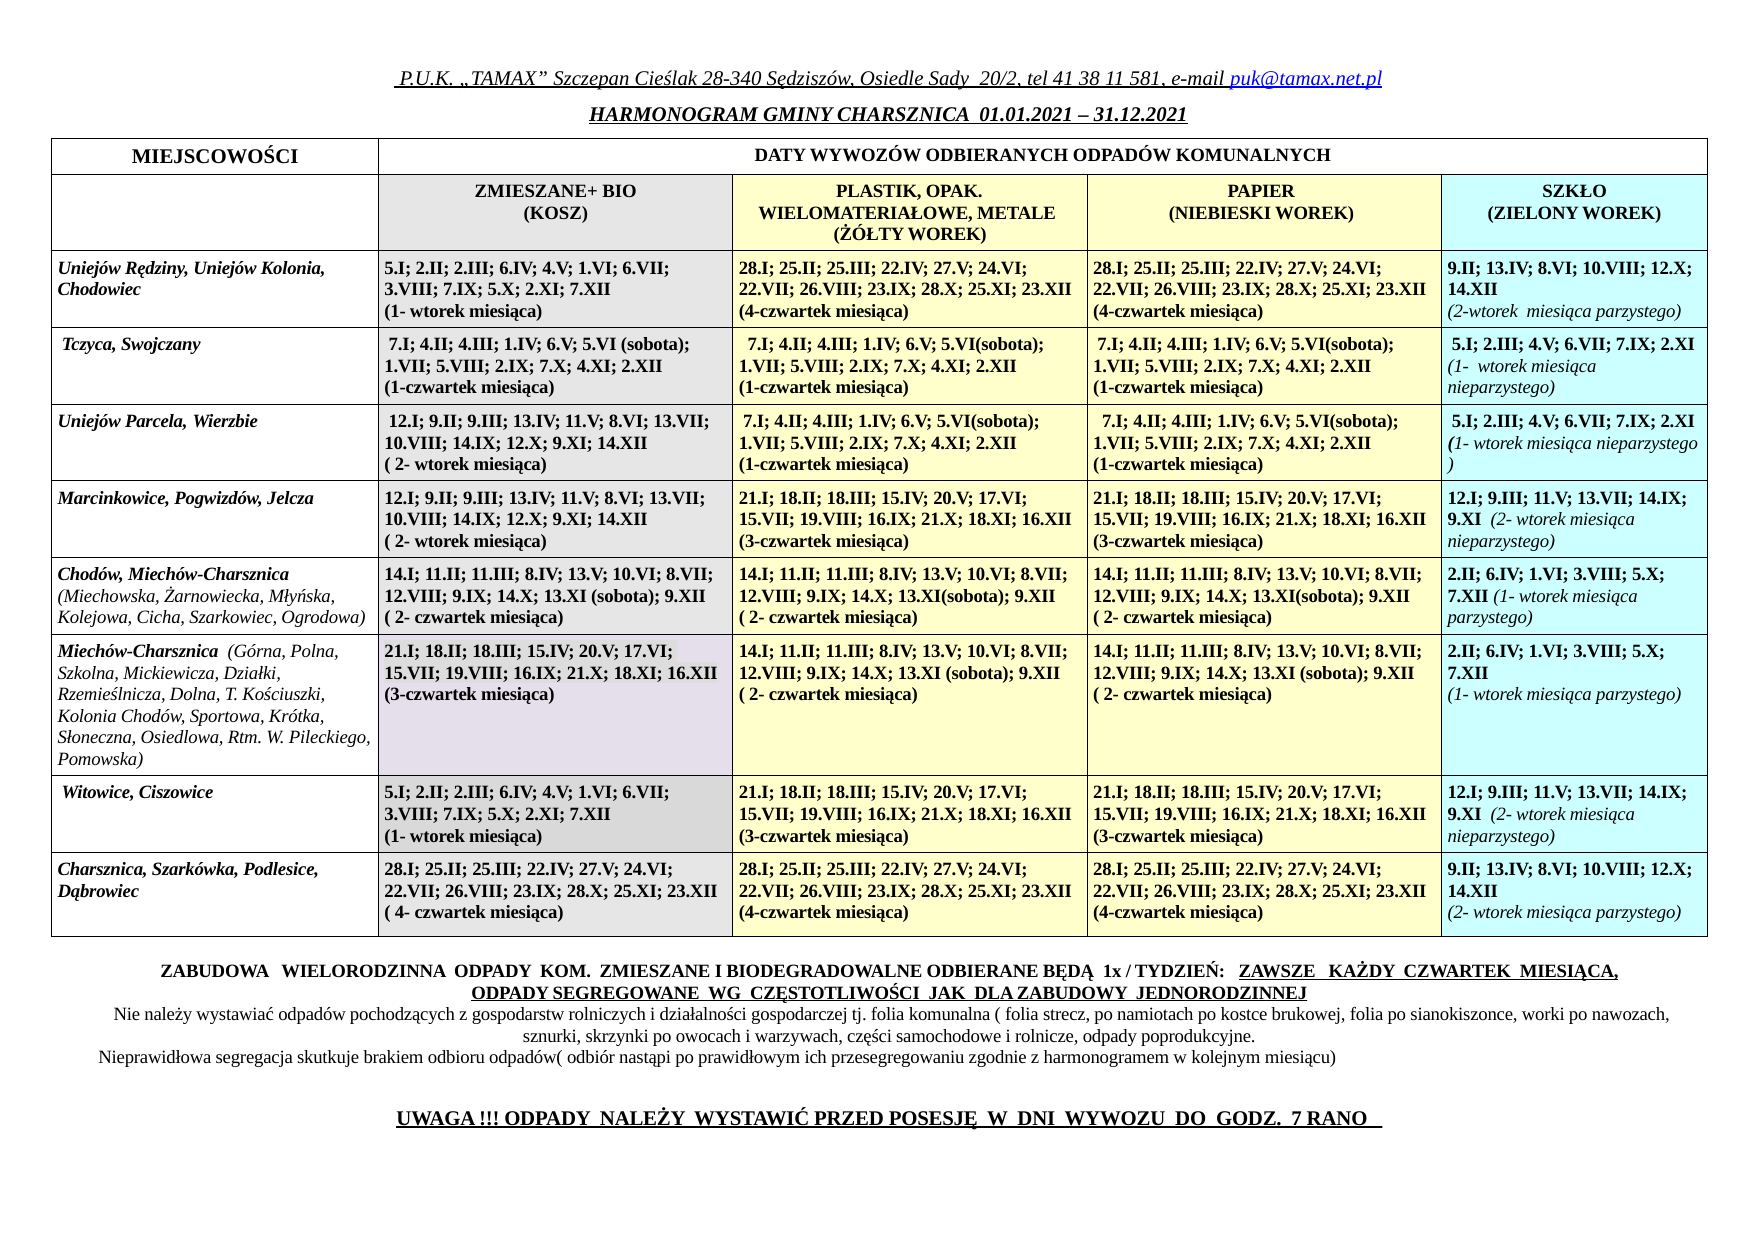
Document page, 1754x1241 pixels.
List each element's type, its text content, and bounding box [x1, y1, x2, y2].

table_cell PAPIER (NIEBIESKI WOREK) [1088, 175, 1441, 250]
table_cell 2.II; 6.IV; 1.VI; 3.VIII; 5.X; 7.XII (1- wtorek miesiąca parzystego) [1442, 558, 1707, 634]
table_cell 12.I; 9.III; 11.V; 13.VII; 14.IX; 9.XI (2- wtorek miesiąca nieparzystego) [1442, 481, 1707, 557]
table_header DATY WYWOZÓW ODBIERANYCH ODPADÓW KOMUNALNYCH [379, 139, 1707, 174]
table_cell 14.I; 11.II; 11.III; 8.IV; 13.V; 10.VI; 8.VII; 12.VIII; 9.IX; 14.X; 13.XI(sobota); 9.XII ( 2- czwartek miesiąca) [733, 558, 1087, 634]
table_cell 14.I; 11.II; 11.III; 8.IV; 13.V; 10.VI; 8.VII; 12.VIII; 9.IX; 14.X; 13.XI (sobota); 9.XII ( 2- czwartek miesiąca) [733, 635, 1087, 775]
text P.U.K. „TAMAX” Szczepan Cieślak 28-340 Sędziszów, Osiedle Sady 20/2, tel 41 38 11 581, e-mail puk@tamax.net.pl [98, 66, 1680, 90]
table_cell 5.I; 2.III; 4.V; 6.VII; 7.IX; 2.XI (1- wtorek miesiąca nieparzystego ) [1442, 405, 1707, 480]
table_cell Charsznica, Szarkówka, Podlesice, Dąbrowiec [52, 853, 378, 936]
table_cell ZMIESZANE+ BIO (KOSZ) [379, 175, 732, 250]
table_cell 21.I; 18.II; 18.III; 15.IV; 20.V; 17.VI; 15.VII; 19.VIII; 16.IX; 21.X; 18.XI; 16.XII (3-czwartek miesiąca) [1088, 481, 1441, 557]
table_cell 21.I; 18.II; 18.III; 15.IV; 20.V; 17.VI; 15.VII; 19.VIII; 16.IX; 21.X; 18.XI; 16.XII (3-czwartek miesiąca) [733, 776, 1087, 852]
table_cell 21.I; 18.II; 18.III; 15.IV; 20.V; 17.VI; 15.VII; 19.VIII; 16.IX; 21.X; 18.XI; 16.XII (3-czwartek miesiąca) [1088, 776, 1441, 852]
table_cell 14.I; 11.II; 11.III; 8.IV; 13.V; 10.VI; 8.VII; 12.VIII; 9.IX; 14.X; 13.XI (sobota); 9.XII ( 2- czwartek miesiąca) [1088, 635, 1441, 775]
table_cell 21.I; 18.II; 18.III; 15.IV; 20.V; 17.VI; 15.VII; 19.VIII; 16.IX; 21.X; 18.XI; 16.XII (3-czwartek miesiąca) [733, 481, 1087, 557]
text HARMONOGRAM GMINY CHARSZNICA 01.01.2021 – 31.12.2021 [98, 102, 1680, 126]
table_cell 14.I; 11.II; 11.III; 8.IV; 13.V; 10.VI; 8.VII; 12.VIII; 9.IX; 14.X; 13.XI (sobota); 9.XII ( 2- czwartek miesiąca) [379, 558, 732, 634]
table_cell 2.II; 6.IV; 1.VI; 3.VIII; 5.X; 7.XII (1- wtorek miesiąca parzystego) [1442, 635, 1707, 775]
table_cell 5.I; 2.II; 2.III; 6.IV; 4.V; 1.VI; 6.VII; 3.VIII; 7.IX; 5.X; 2.XI; 7.XII (1- wtorek miesiąca) [379, 251, 732, 327]
table_cell 9.II; 13.IV; 8.VI; 10.VIII; 12.X; 14.XII (2- wtorek miesiąca parzystego) [1442, 853, 1707, 936]
table_cell SZKŁO (ZIELONY WOREK) [1442, 175, 1707, 250]
table_cell 28.I; 25.II; 25.III; 22.IV; 27.V; 24.VI; 22.VII; 26.VIII; 23.IX; 28.X; 25.XI; 23.XII (4-czwartek miesiąca) [1088, 251, 1441, 327]
table_cell 9.II; 13.IV; 8.VI; 10.VIII; 12.X; 14.XII (2-wtorek miesiąca parzystego) [1442, 251, 1707, 327]
table_cell 5.I; 2.II; 2.III; 6.IV; 4.V; 1.VI; 6.VII; 3.VIII; 7.IX; 5.X; 2.XI; 7.XII (1- wtorek miesiąca) [379, 776, 732, 852]
table_cell Uniejów Parcela, Wierzbie [52, 405, 378, 480]
table_cell 7.I; 4.II; 4.III; 1.IV; 6.V; 5.VI (sobota); 1.VII; 5.VIII; 2.IX; 7.X; 4.XI; 2.XII (1-czwartek miesiąca) [379, 328, 732, 404]
table_cell Marcinkowice, Pogwizdów, Jelcza [52, 481, 378, 557]
table_cell 21.I; 18.II; 18.III; 15.IV; 20.V; 17.VI; 15.VII; 19.VIII; 16.IX; 21.X; 18.XI; 16.XII (3-czwartek miesiąca) [379, 635, 732, 775]
table_cell [52, 175, 378, 250]
table_cell 14.I; 11.II; 11.III; 8.IV; 13.V; 10.VI; 8.VII; 12.VIII; 9.IX; 14.X; 13.XI(sobota); 9.XII ( 2- czwartek miesiąca) [1088, 558, 1441, 634]
table_cell 5.I; 2.III; 4.V; 6.VII; 7.IX; 2.XI (1- wtorek miesiąca nieparzystego) [1442, 328, 1707, 404]
table_cell Miechów-Charsznica (Górna, Polna, Szkolna, Mickiewicza, Działki, Rzemieślnicza, Dolna, T. Kościuszki, Kolonia Chodów, Sportowa, Krótka, Słoneczna, Osiedlowa, Rtm. W. Pileckiego, Pomowska) [52, 635, 378, 775]
text Nieprawidłowa segregacja skutkuje brakiem odbioru odpadów( odbiór nastąpi po prawidłowym ich przesegregowaniu zgodnie z harmonogramem w kolejnym miesiącu) [98, 1046, 1680, 1068]
table_cell 7.I; 4.II; 4.III; 1.IV; 6.V; 5.VI(sobota); 1.VII; 5.VIII; 2.IX; 7.X; 4.XI; 2.XII (1-czwartek miesiąca) [733, 328, 1087, 404]
table_cell Tczyca, Swojczany [52, 328, 378, 404]
table_cell 7.I; 4.II; 4.III; 1.IV; 6.V; 5.VI(sobota); 1.VII; 5.VIII; 2.IX; 7.X; 4.XI; 2.XII (1-czwartek miesiąca) [733, 405, 1087, 480]
text UWAGA !!! ODPADY NALEŻY WYSTAWIĆ PRZED POSESJĘ W DNI WYWOZU DO GODZ. 7 RANO [98, 1106, 1680, 1130]
table_cell 28.I; 25.II; 25.III; 22.IV; 27.V; 24.VI; 22.VII; 26.VIII; 23.IX; 28.X; 25.XI; 23.XII (4-czwartek miesiąca) [733, 251, 1087, 327]
table_cell Witowice, Ciszowice [52, 776, 378, 852]
table_cell 28.I; 25.II; 25.III; 22.IV; 27.V; 24.VI; 22.VII; 26.VIII; 23.IX; 28.X; 25.XI; 23.XII ( 4- czwartek miesiąca) [379, 853, 732, 936]
table_cell 12.I; 9.II; 9.III; 13.IV; 11.V; 8.VI; 13.VII; 10.VIII; 14.IX; 12.X; 9.XI; 14.XII ( 2- wtorek miesiąca) [379, 481, 732, 557]
table_cell Uniejów Rędziny, Uniejów Kolonia, Chodowiec [52, 251, 378, 327]
table_cell 12.I; 9.III; 11.V; 13.VII; 14.IX; 9.XI (2- wtorek miesiąca nieparzystego) [1442, 776, 1707, 852]
table_cell 7.I; 4.II; 4.III; 1.IV; 6.V; 5.VI(sobota); 1.VII; 5.VIII; 2.IX; 7.X; 4.XI; 2.XII (1-czwartek miesiąca) [1088, 405, 1441, 480]
table_cell PLASTIK, OPAK. WIELOMATERIAŁOWE, METALE (ŻÓŁTY WOREK) [733, 175, 1087, 250]
table_cell 28.I; 25.II; 25.III; 22.IV; 27.V; 24.VI; 22.VII; 26.VIII; 23.IX; 28.X; 25.XI; 23.XII (4-czwartek miesiąca) [733, 853, 1087, 936]
text ZABUDOWA WIELORODZINNA ODPADY KOM. ZMIESZANE I BIODEGRADOWALNE ODBIERANE BĘDĄ 1x / TYDZIEŃ: ZAWSZE KAŻDY CZWARTEK MIESIĄCA, ODPADY SEGREGOWANE WG CZĘSTOTLIWOŚCI JAK DLA ZABUDOWY JEDNORODZINNEJ [98, 960, 1680, 1003]
table_cell 7.I; 4.II; 4.III; 1.IV; 6.V; 5.VI(sobota); 1.VII; 5.VIII; 2.IX; 7.X; 4.XI; 2.XII (1-czwartek miesiąca) [1088, 328, 1441, 404]
table_header MIEJSCOWOŚCI [52, 139, 378, 174]
table_cell 12.I; 9.II; 9.III; 13.IV; 11.V; 8.VI; 13.VII; 10.VIII; 14.IX; 12.X; 9.XI; 14.XII ( 2- wtorek miesiąca) [379, 405, 732, 480]
table_cell 28.I; 25.II; 25.III; 22.IV; 27.V; 24.VI; 22.VII; 26.VIII; 23.IX; 28.X; 25.XI; 23.XII (4-czwartek miesiąca) [1088, 853, 1441, 936]
table_cell Chodów, Miechów-Charsznica (Miechowska, Żarnowiecka, Młyńska, Kolejowa, Cicha, Szarkowiec, Ogrodowa) [52, 558, 378, 634]
text Nie należy wystawiać odpadów pochodzących z gospodarstw rolniczych i działalności gospodarczej tj. folia komunalna ( folia strecz, po namiotach po kostce brukowej, folia po sianokiszonce, worki po nawozach, sznurki, skrzynki po owocach i warzywach, części samochodowe i rolnicze, odpady poprodukcyjne. [98, 1003, 1680, 1046]
